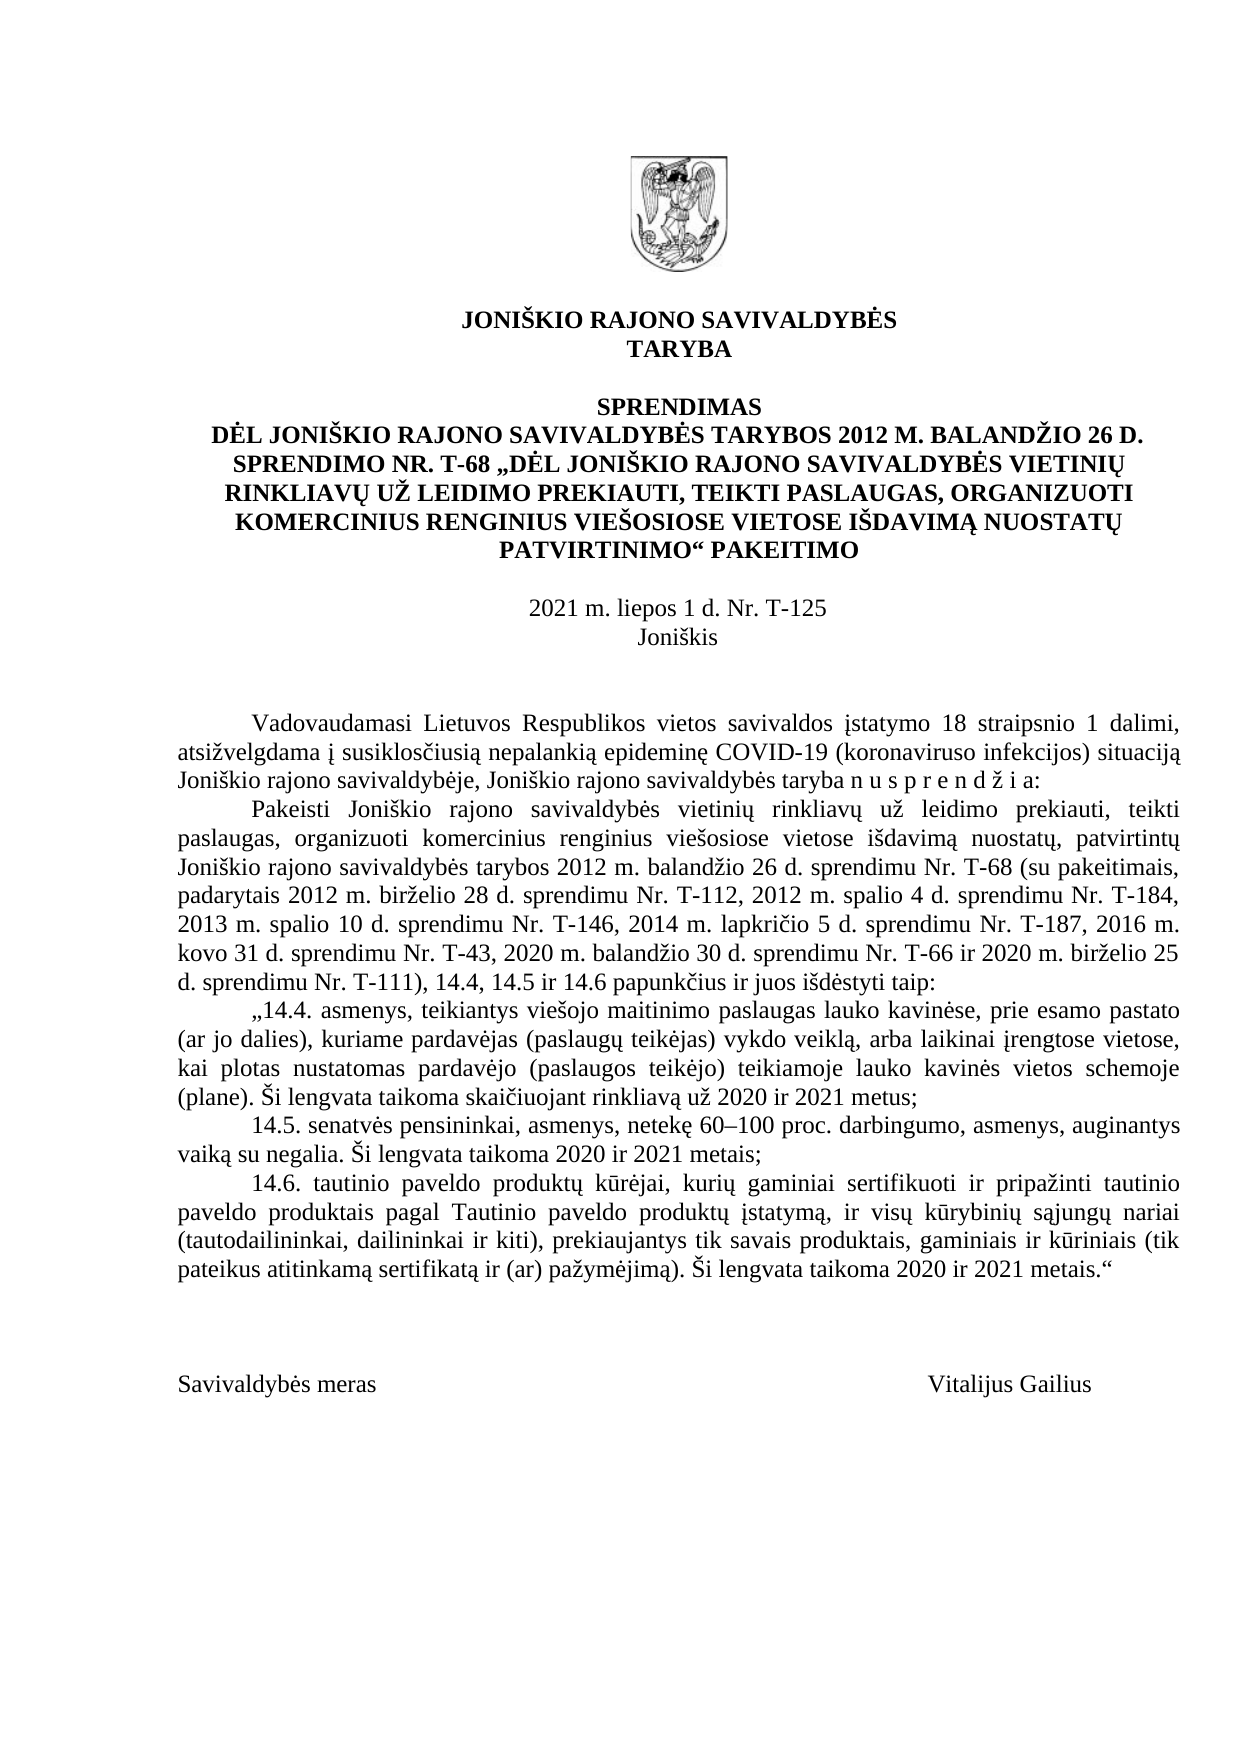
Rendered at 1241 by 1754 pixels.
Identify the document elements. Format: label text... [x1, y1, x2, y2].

text „14.4. asmenys, teikiantys viešojo maitinimo paslaugas lauko kavinėse, prie esamo pastato (ar jo dalies), kuriame pardavėjas (paslaugų teikėjas) vykdo veiklą, arba laikinai įrengtose vietose, kai plotas nustatomas pardavėjo (paslaugos teikėjo) teikiamoje lauko kavinės vietos schemoje (plane). Ši lengvata taikoma skaičiuojant rinkliavą už 2020 ir 2021 metus; [177, 995, 1181, 1110]
text Joniškis [174, 622, 1181, 650]
text Pakeisti Joniškio rajono savivaldybės vietinių rinkliavų už leidimo prekiauti, teikti paslaugas, organizuoti komercinius renginius viešosiose vietose išdavimą nuostatų, patvirtintų Joniškio rajono savivaldybės tarybos 2012 m. balandžio 26 d. sprendimu Nr. T-68 (su pakeitimais, padarytais 2012 m. birželio 28 d. sprendimu Nr. T-112, 2012 m. spalio 4 d. sprendimu Nr. T-184, 2013 m. spalio 10 d. sprendimu Nr. T-146, 2014 m. lapkričio 5 d. sprendimu Nr. T-187, 2016 m. kovo 31 d. sprendimu Nr. T-43, 2020 m. balandžio 30 d. sprendimu Nr. T-66 ir 2020 m. birželio 25 d. sprendimu Nr. T-111), 14.4, 14.5 ir 14.6 papunkčius ir juos išdėstyti taip: [177, 794, 1181, 995]
text Savivaldybės meras Vitalijus Gailius [177, 1369, 1181, 1398]
text 14.6. tautinio paveldo produktų kūrėjai, kurių gaminiai sertifikuoti ir pripažinti tautinio paveldo produktais pagal Tautinio paveldo produktų įstatymą, ir visų kūrybinių sąjungų nariai (tautodailininkai, dailininkai ir kiti), prekiaujantys tik savais produktais, gaminiais ir kūriniais (tik pateikus atitinkamą sertifikatą ir (ar) pažymėjimą). Ši lengvata taikoma 2020 ir 2021 metais.“ [177, 1168, 1181, 1283]
text SPRENDIMAS [177, 392, 1181, 420]
text DĖL JONIŠKIO RAJONO SAVIVALDYBĖS TARYBOS 2012 M. BALANDŽIO 26 D. SPRENDIMO NR. T-68 „DĖL JONIŠKIO RAJONO SAVIVALDYBĖS VIETINIŲ RINKLIAVŲ UŽ LEIDIMO PREKIAUTI, TEIKTI PASLAUGAS, ORGANIZUOTI KOMERCINIUS RENGINIUS VIEŠOSIOSE VIETOSE IŠDAVIMĄ NUOSTATŲ PATVIRTINIMO“ PAKEITIMO [174, 420, 1181, 564]
text 2021 m. liepos 1 d. Nr. T-125 [174, 593, 1181, 622]
text Joniškio rajono savivaldybės TARYBA [177, 305, 1181, 363]
text Vadovaudamasi Lietuvos Respublikos vietos savivaldos įstatymo 18 straipsnio 1 dalimi, atsižvelgdama į susiklosčiusią nepalankią epideminę COVID-19 (koronaviruso infekcijos) situaciją Joniškio rajono savivaldybėje, Joniškio rajono savivaldybės taryba n u s p r e n d ž i a: [177, 708, 1181, 794]
text 14.5. senatvės pensininkai, asmenys, netekę 60–100 proc. darbingumo, asmenys, auginantys vaiką su negalia. Ši lengvata taikoma 2020 ir 2021 metais; [177, 1110, 1181, 1168]
